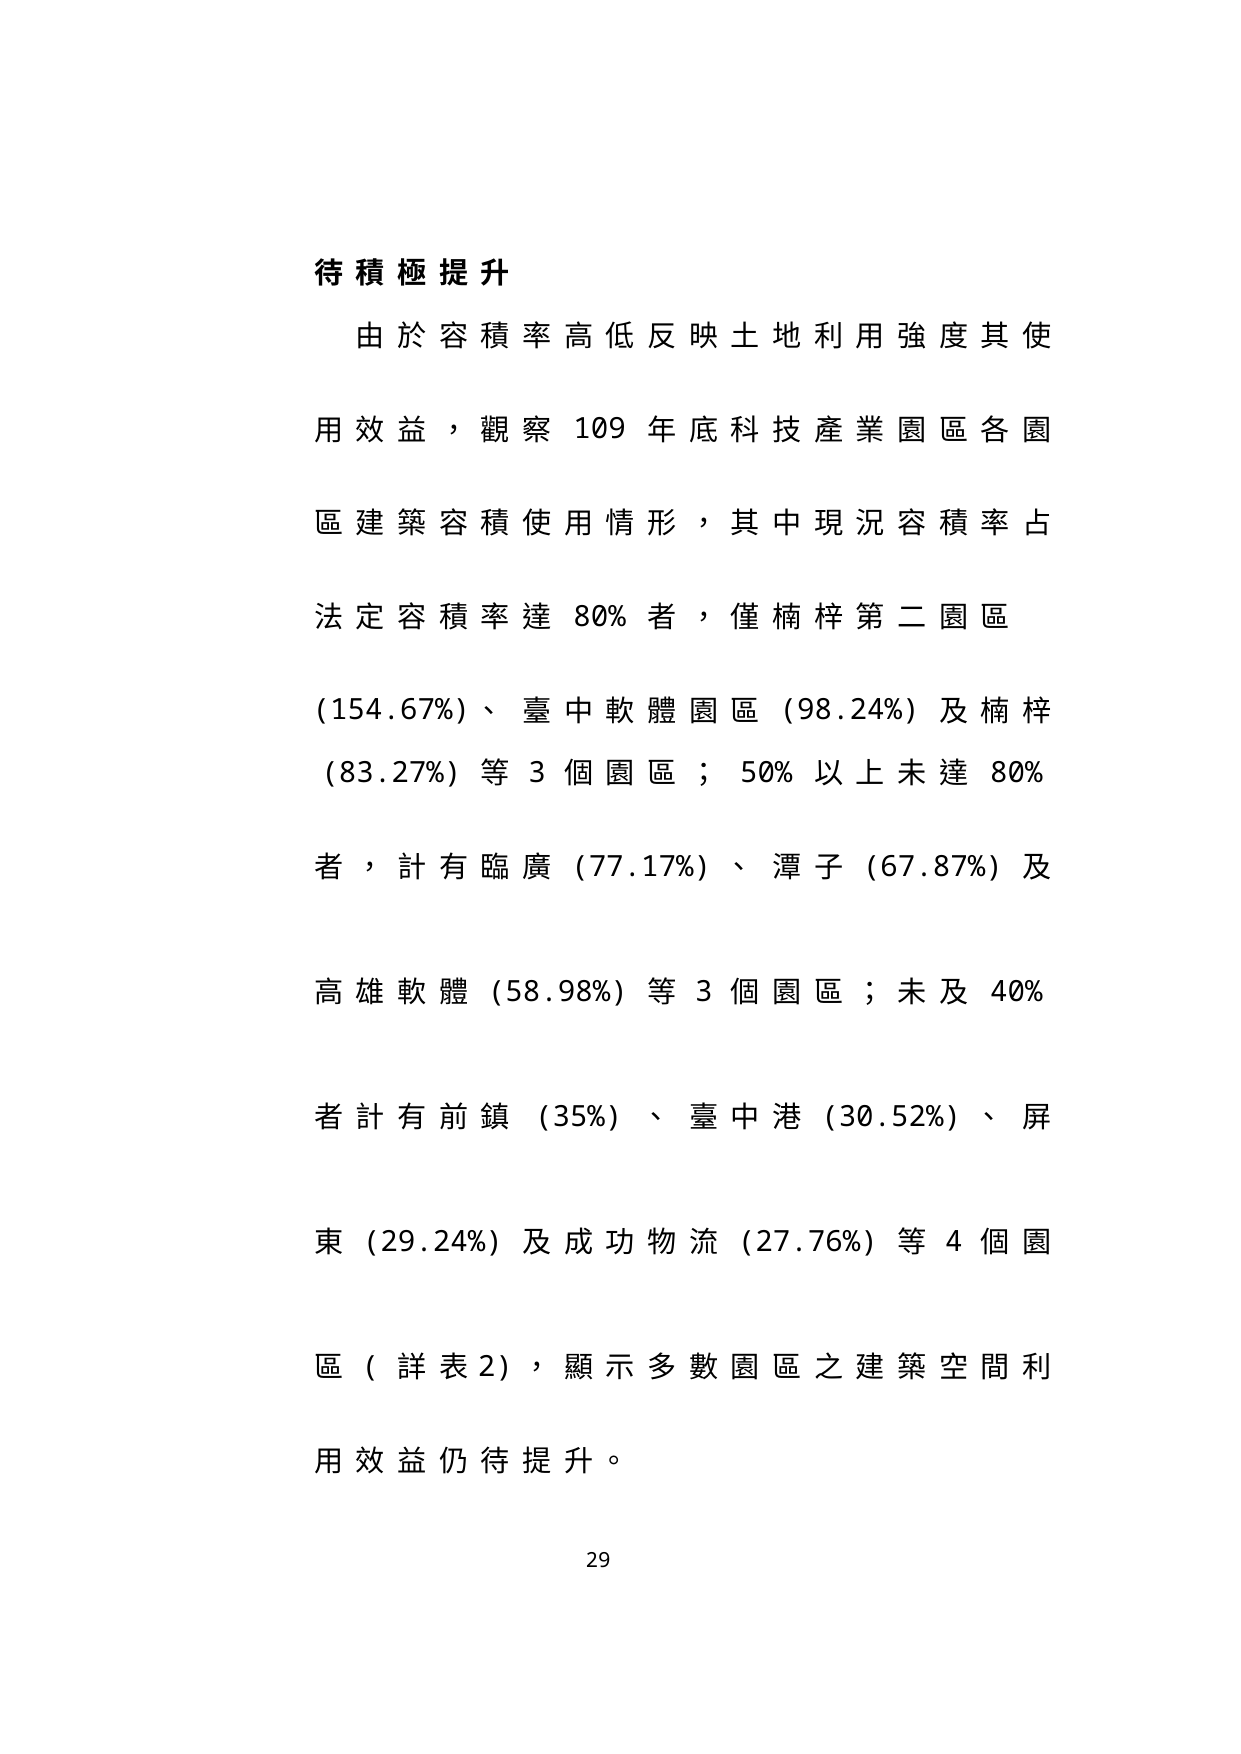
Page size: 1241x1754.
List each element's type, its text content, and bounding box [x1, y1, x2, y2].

text 由於容積率高低反映土地利用強度其使用效益，觀察109年底科技產業園區各園區建築容積使用情形，其中現況容積率占法定容積率達80%者，僅楠梓第二園區(154.67%)、臺中軟體園區(98.24%)及楠梓(83.27%)等3個園區；50%以上未達80%者，計有臨廣(77.17%)、潭子(67.87%)及高雄軟體(58.98%)等3個園區；未及40%者計有前鎮(35%)、臺中港(30.52%)、屏東(29.24%)及成功物流(27.76%)等4個園區(詳表2)，顯示多數園區之建築空間利用效益仍待提升。 [271, 292, 1058, 1479]
text 待積極提升 [242, 229, 1058, 292]
